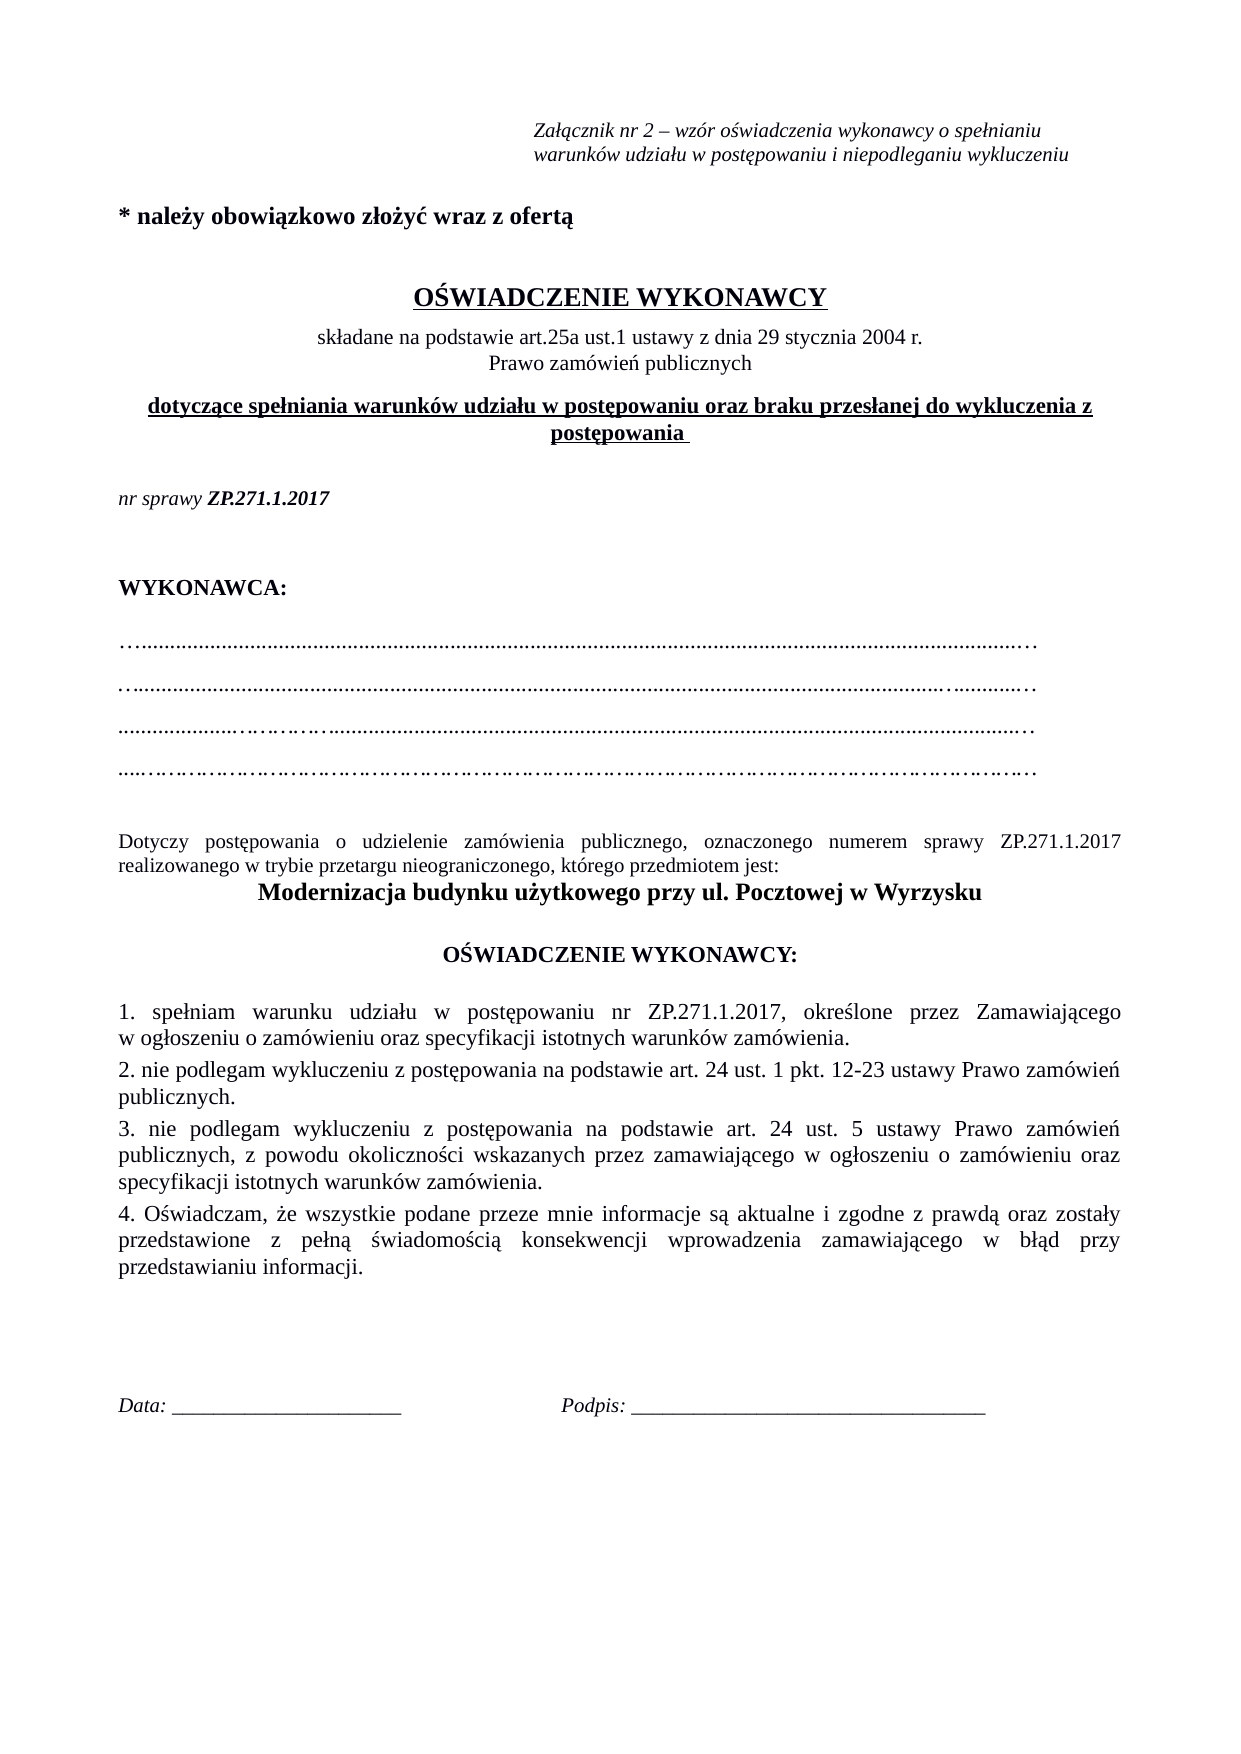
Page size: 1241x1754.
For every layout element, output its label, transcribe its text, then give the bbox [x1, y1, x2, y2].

text składane na podstawie art.25a ust.1 ustawy z dnia 29 stycznia 2004 r. [118, 324, 1122, 349]
text ....…………………………………………………………………………………………………………………… [118, 754, 1122, 781]
text Prawo zamówień publicznych [118, 349, 1122, 375]
text OŚWIADCZENIE WYKONAWCY: [118, 941, 1122, 967]
text Data: ______________________ Podpis: __________________________________ [118, 1393, 1122, 1417]
text Załącznik nr 2 – wzór oświadczenia wykonawcy o spełnianiu warunków udziału w postępowaniu i niepodleganiu wykluczeniu [533, 118, 1122, 166]
text nr sprawy ZP.271.1.2017 [118, 486, 1122, 510]
text 3. nie podlegam wykluczeniu z postępowania na podstawie art. 24 ust. 5 ustawy Prawo zamówień publicznych, z powodu okoliczności wskazanych przez zamawiającego w ogłoszeniu o zamówieniu oraz specyfikacji istotnych warunków zamówienia. [118, 1115, 1122, 1194]
text …............................................................................................................................................…..........… [118, 669, 1122, 696]
text 4. Oświadczam, że wszystkie podane przeze mnie informacje są aktualne i zgodne z prawdą oraz zostały przedstawione z pełną świadomością konsekwencji wprowadzenia zamawiającego w błąd przy przedstawianiu informacji. [118, 1200, 1122, 1279]
text WYKONAWCA: [118, 574, 1122, 601]
text 2. nie podlegam wykluczeniu z postępowania na podstawie art. 24 ust. 1 pkt. 12-23 ustawy Prawo zamówień publicznych. [118, 1056, 1122, 1109]
text ….........................................................................................................................................................… [118, 627, 1122, 653]
text OŚWIADCZENIE WYKONAWCY [118, 281, 1122, 313]
text * należy obowiązkowo złożyć wraz z ofertą [118, 201, 1122, 229]
text 1. spełniam warunku udziału w postępowaniu nr ZP.271.1.2017, określone przez Zamawiającego w ogłoszeniu o zamówieniu oraz specyfikacji istotnych warunków zamówienia. [118, 998, 1122, 1051]
text Dotyczy postępowania o udzielenie zamówienia publicznego, oznaczonego numerem sprawy ZP.271.1.2017 realizowanego w trybie przetargu nieograniczonego, którego przedmiotem jest: [118, 829, 1122, 877]
text dotyczące spełniania warunków udziału w postępowaniu oraz braku przesłanej do wykluczenia z postępowania [118, 392, 1122, 445]
text Modernizacja budynku użytkowego przy ul. Pocztowej w Wyrzysku [118, 877, 1122, 906]
text ....................…………….......................................................................................................................… [118, 712, 1122, 738]
